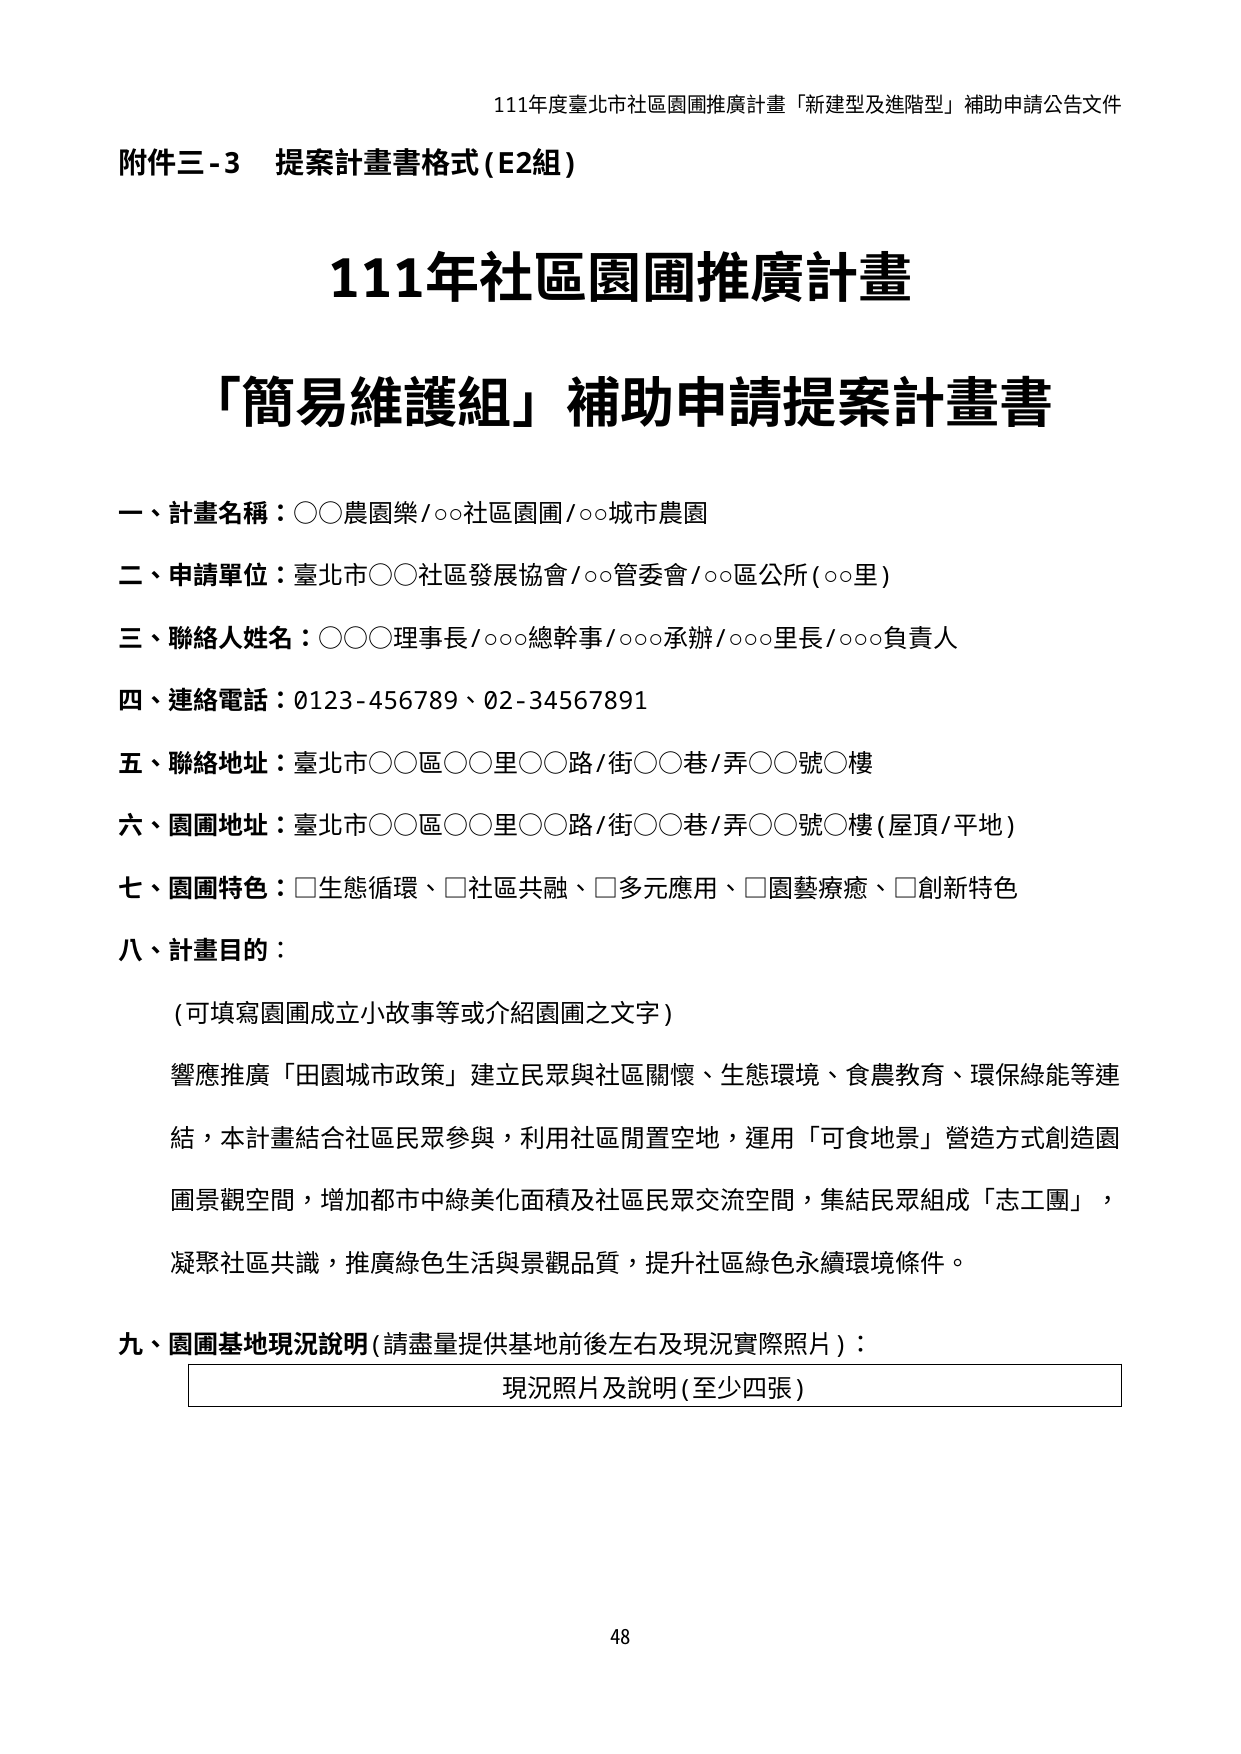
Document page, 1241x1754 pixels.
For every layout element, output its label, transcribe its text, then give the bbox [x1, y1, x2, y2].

text 「簡易維護組」補助申請提案計畫書 [118, 326, 1122, 451]
text 響應推廣「田園城市政策」建立民眾與社區關懷、生態環境、食農教育、環保綠能等連結，本計畫結合社區民眾參與，利用社區閒置空地，運用「可食地景」營造方式創造園圃景觀空間，增加都市中綠美化面積及社區民眾交流空間，集結民眾組成「志工團」，凝聚社區共識，推廣綠色生活與景觀品質，提升社區綠色永續環境條件。 [171, 1032, 1122, 1282]
text 四、連絡電話：0123-456789、02-34567891 [118, 657, 1122, 720]
text 八、計畫目的： [118, 907, 1122, 970]
text 七、園圃特色：□生態循環、□社區共融、□多元應用、□園藝療癒、□創新特色 [118, 845, 1122, 907]
text 九、園圃基地現況說明(請盡量提供基地前後左右及現況實際照片)： [118, 1301, 1122, 1363]
text 一、計畫名稱：○○農園樂/○○社區園圃/○○城市農園 [118, 470, 1122, 532]
text 二、申請單位：臺北市○○社區發展協會/○○管委會/○○區公所(○○里) [118, 532, 1122, 595]
table_header 現況照片及說明(至少四張) [189, 1365, 1121, 1406]
text 三、聯絡人姓名：○○○理事長/○○○總幹事/○○○承辦/○○○里長/○○○負責人 [118, 595, 1122, 657]
text 111年社區園圃推廣計畫 [118, 201, 1122, 326]
text 五、聯絡地址：臺北市○○區○○里○○路/街○○巷/弄○○號○樓 [118, 720, 1122, 782]
text 附件三-3 提案計畫書格式(E2組) [118, 120, 1122, 182]
text 六、園圃地址：臺北市○○區○○里○○路/街○○巷/弄○○號○樓(屋頂/平地) [118, 782, 1122, 845]
text (可填寫園圃成立小故事等或介紹園圃之文字) [171, 970, 1122, 1032]
